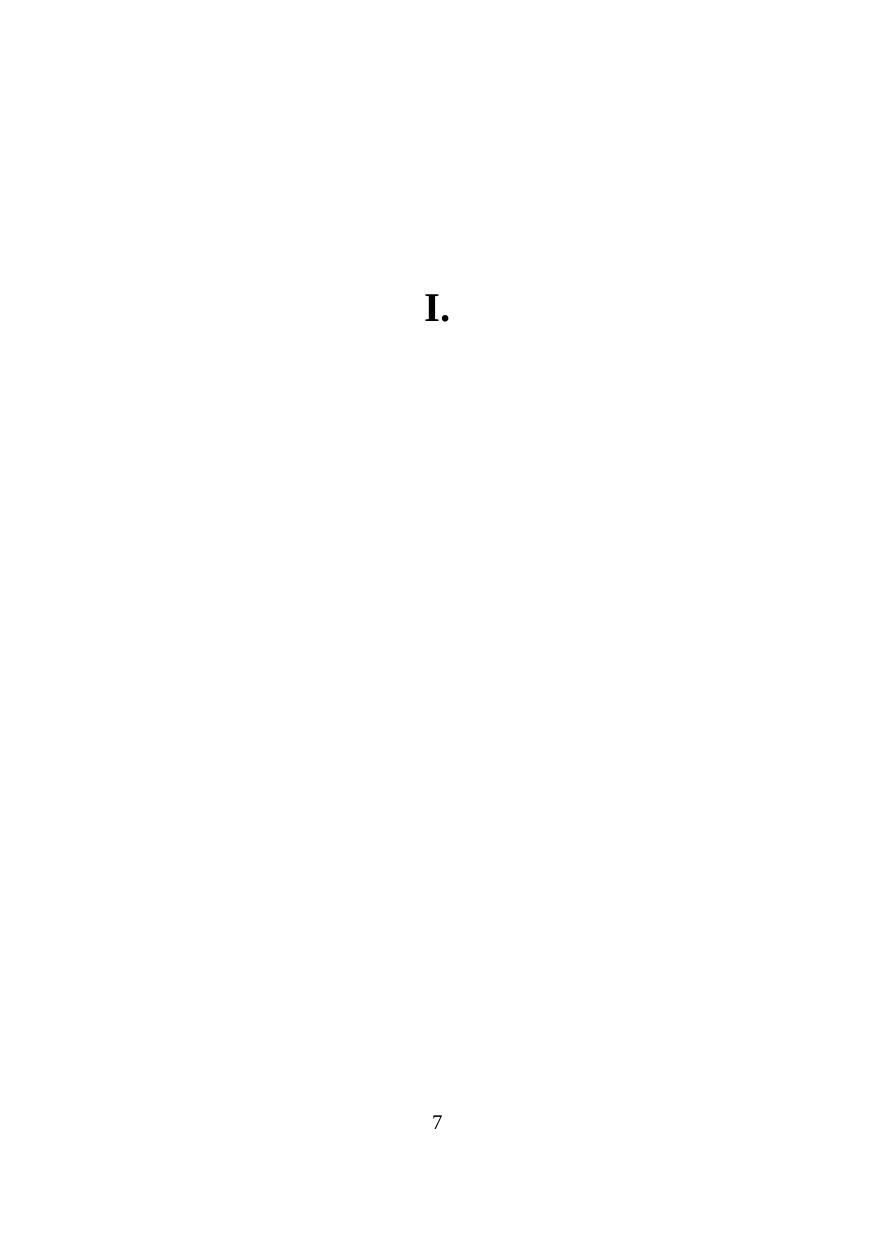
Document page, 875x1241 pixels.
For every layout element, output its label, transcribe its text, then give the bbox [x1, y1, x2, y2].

subtitle I. [106, 283, 768, 330]
